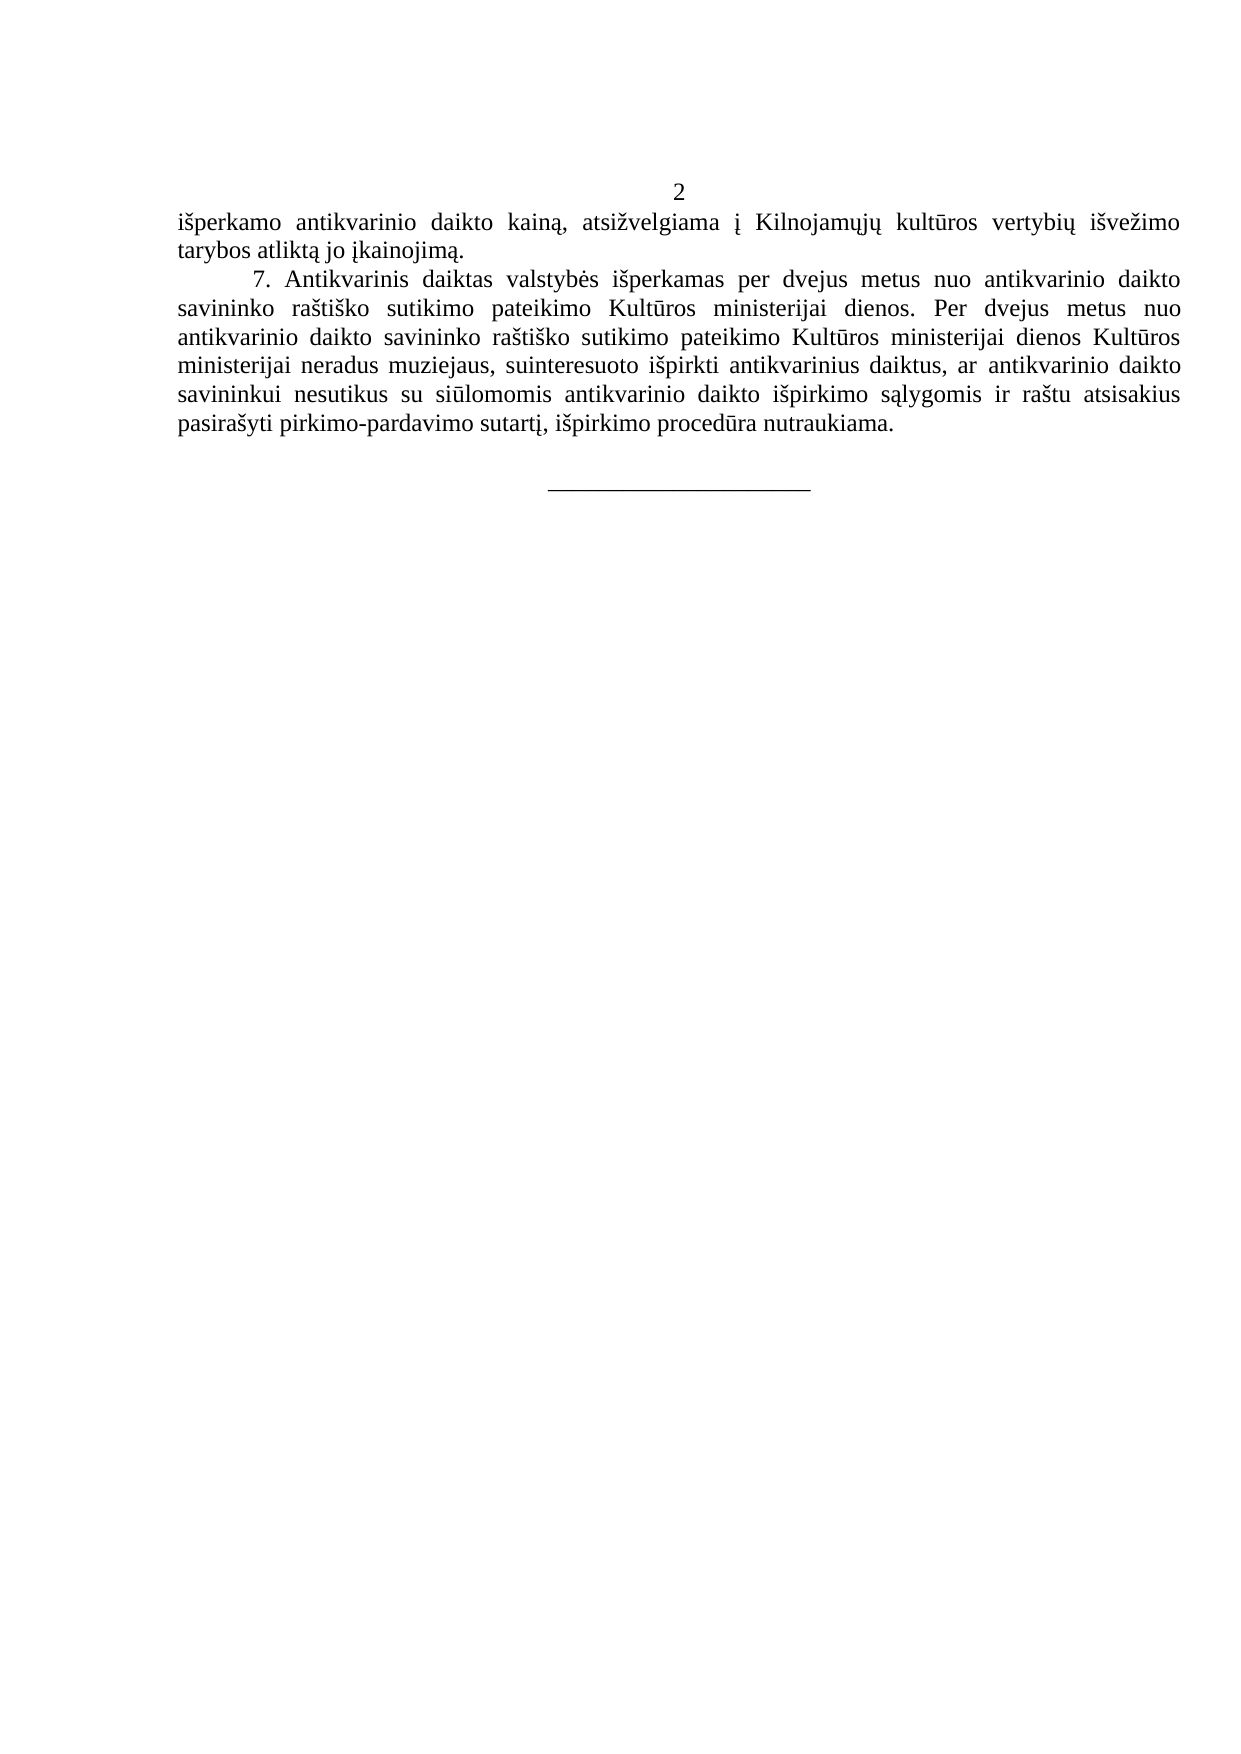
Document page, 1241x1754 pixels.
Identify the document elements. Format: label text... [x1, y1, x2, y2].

text 7. Antikvarinis daiktas valstybės išperkamas per dvejus metus nuo antikvarinio daikto savininko raštiško sutikimo pateikimo Kultūros ministerijai dienos. Per dvejus metus nuo antikvarinio daikto savininko raštiško sutikimo pateikimo Kultūros ministerijai dienos Kultūros ministerijai neradus muziejaus, suinteresuoto išpirkti antikvarinius daiktus, ar antikvarinio daikto savininkui nesutikus su siūlomomis antikvarinio daikto išpirkimo sąlygomis ir raštu atsisakius pasirašyti pirkimo-pardavimo sutartį, išpirkimo procedūra nutraukiama. [177, 264, 1181, 437]
text išperkamo antikvarinio daikto kainą, atsižvelgiama į Kilnojamųjų kultūros vertybių išvežimo tarybos atliktą jo įkainojimą. [177, 207, 1181, 264]
text _____________________ [177, 465, 1181, 494]
